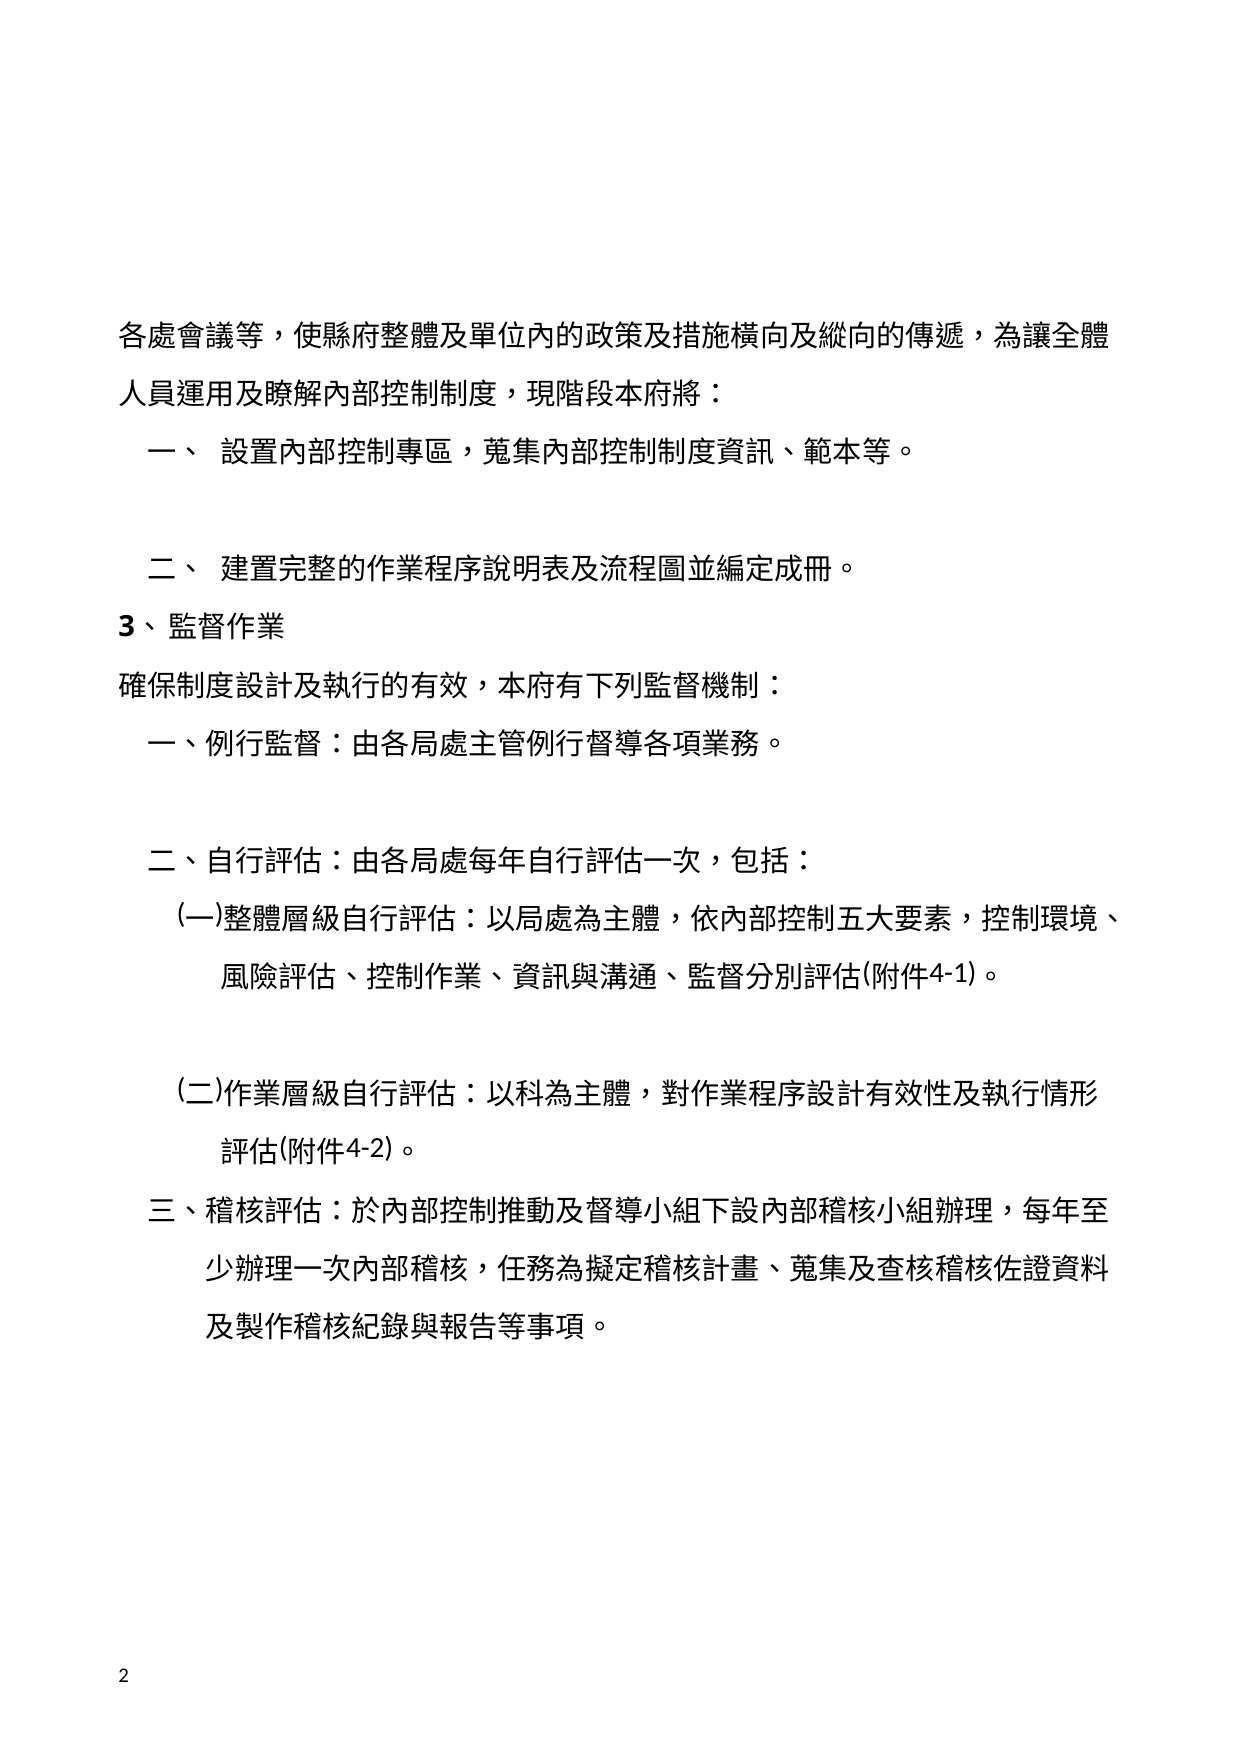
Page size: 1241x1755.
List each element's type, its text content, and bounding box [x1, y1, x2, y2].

text 確保制度設計及執行的有效，本府有下列監督機制： [118, 644, 1122, 702]
text 各處會議等，使縣府整體及單位內的政策及措施橫向及縱向的傳遞，為讓全體人員運用及瞭解內部控制制度，現階段本府將： [118, 294, 1122, 410]
list 監督作業 [118, 585, 1122, 644]
text 三、稽核評估：於內部控制推動及督導小組下設內部稽核小組辦理，每年至少辦理一次內部稽核，任務為擬定稽核計畫、蒐集及查核稽核佐證資料及製作稽核紀錄與報告等事項。 [147, 1169, 1122, 1344]
text (二)作業層級自行評估：以科為主體，對作業程序設計有效性及執行情形評估(附件4-2)。 [176, 1052, 1122, 1169]
text 二、 建置完整的作業程序說明表及流程圖並編定成冊。 [118, 527, 1122, 585]
text 二、自行評估：由各局處每年自行評估一次，包括： [118, 819, 1122, 877]
text 一、 設置內部控制專區，蒐集內部控制制度資訊、範本等。 [118, 410, 1122, 469]
text 一、例行監督：由各局處主管例行督導各項業務。 [118, 702, 1122, 760]
text (一)整體層級自行評估：以局處為主體，依內部控制五大要素，控制環境、風險評估、控制作業、資訊與溝通、監督分別評估(附件4-1)。 [176, 877, 1122, 994]
